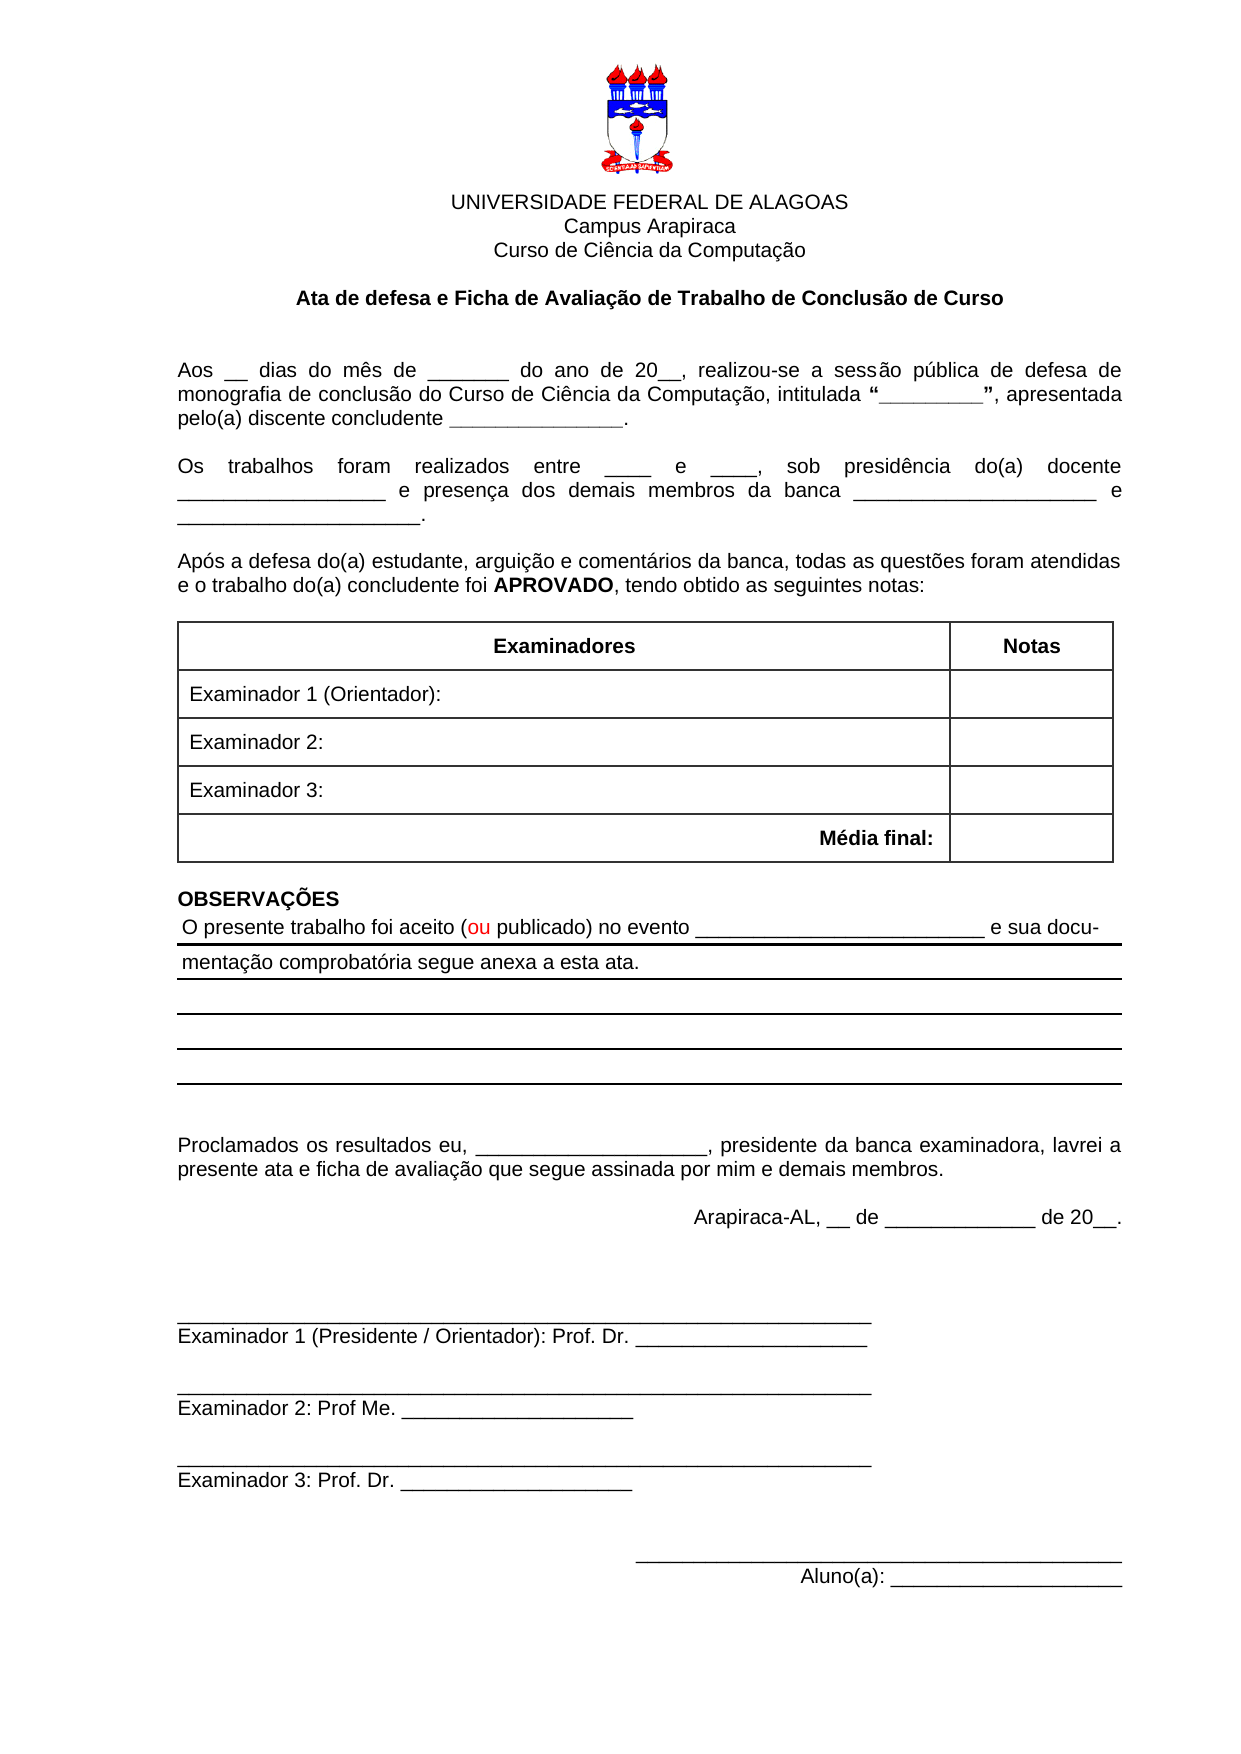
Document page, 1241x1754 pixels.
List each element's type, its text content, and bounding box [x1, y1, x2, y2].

picture [595, 59, 678, 180]
text Aluno(a): ____________________ [177, 1564, 1122, 1588]
table_cell [951, 815, 1112, 861]
table_cell [951, 671, 1112, 717]
text Examinador 3: Prof. Dr. ____________________ [177, 1468, 1122, 1492]
table_cell Examinador 3: [179, 767, 949, 813]
text OBSERVAÇÕES [177, 887, 1122, 911]
text O presente trabalho foi aceito (ou publicado) no evento _________________________ e sua docu- [177, 911, 1122, 943]
text Campus Arapiraca [177, 214, 1122, 238]
text Aos __ dias do mês de _______ do ano de 20__, realizou-se a sessão pública de defesa de monografia de conclusão do Curso de Ciência da Computação, intitulada “_________”, apresentada pelo(a) discente concludente _______________. [177, 358, 1122, 429]
text mentação comprobatória segue anexa a esta ata. [177, 946, 1122, 978]
table_cell [951, 719, 1112, 765]
text UNIVERSIDADE FEDERAL DE ALAGOAS [177, 190, 1122, 214]
text Examinador 2: Prof Me. ____________________ [177, 1396, 1122, 1420]
text Ata de defesa e Ficha de Avaliação de Trabalho de Conclusão de Curso [177, 286, 1122, 310]
text ____________________________________________________________ [177, 1372, 1122, 1396]
text Os trabalhos foram realizados entre ____ e ____, sob presidência do(a) docente __________________ e presença dos demais membros da banca _____________________ e _____________________. [177, 453, 1122, 525]
text ____________________________________________________________ [177, 1300, 1122, 1324]
text Proclamados os resultados eu, ____________________, presidente da banca examinadora, lavrei a presente ata e ficha de avaliação que segue assinada por mim e demais membros. [177, 1133, 1122, 1181]
text Após a defesa do(a) estudante, arguição e comentários da banca, todas as questões foram atendidas e o trabalho do(a) concludente foi APROVADO, tendo obtido as seguintes notas: [177, 549, 1122, 597]
text ____________________________________________________________ [177, 1444, 1122, 1468]
table_cell Examinador 1 (Orientador): [179, 671, 949, 717]
table_cell [951, 767, 1112, 813]
text __________________________________________ [177, 1540, 1122, 1564]
text Curso de Ciência da Computação [177, 238, 1122, 262]
text Examinador 1 (Presidente / Orientador): Prof. Dr. ____________________ [177, 1324, 1122, 1348]
text Arapiraca-AL, __ de _____________ de 20__. [177, 1204, 1122, 1228]
table_cell Examinador 2: [179, 719, 949, 765]
table_header Examinadores [179, 623, 949, 669]
table_cell Média final: [179, 815, 949, 861]
table_header Notas [951, 623, 1112, 669]
